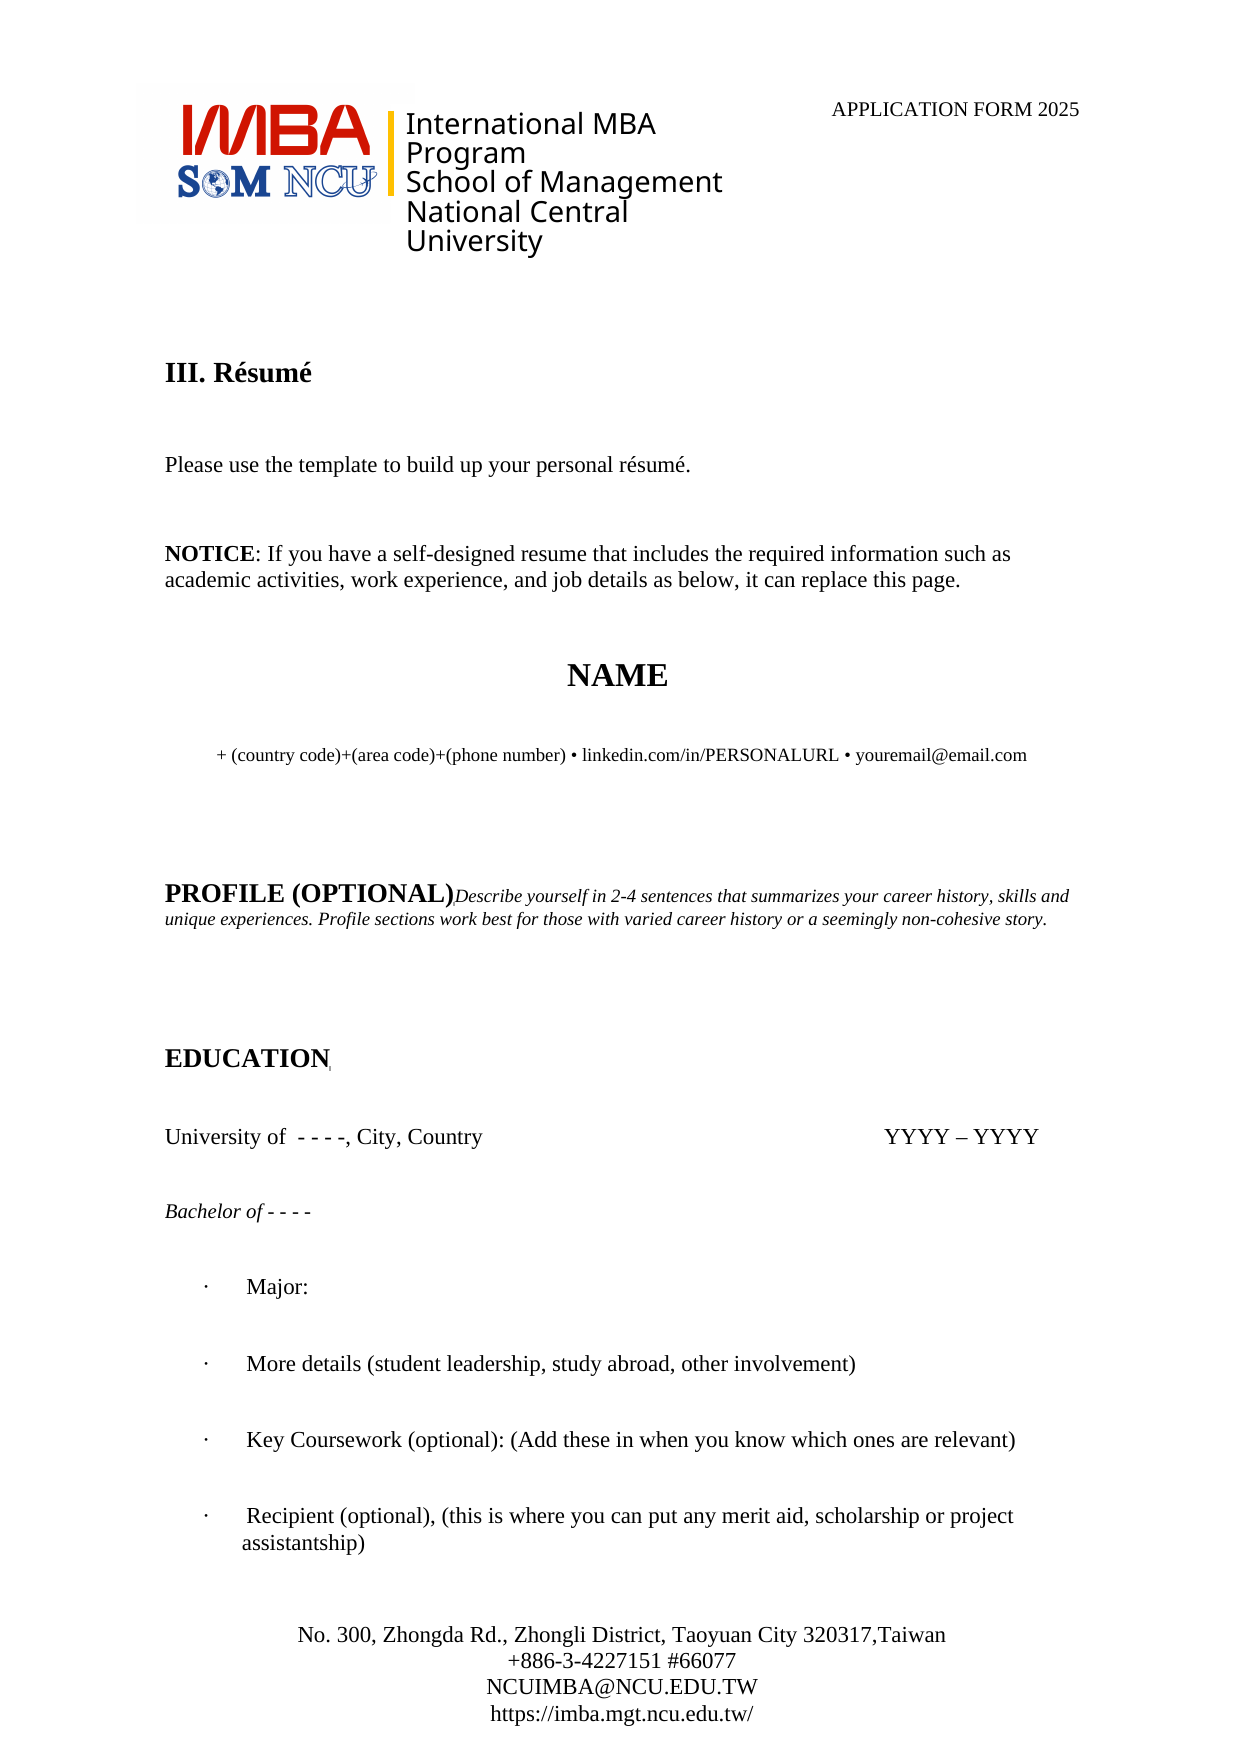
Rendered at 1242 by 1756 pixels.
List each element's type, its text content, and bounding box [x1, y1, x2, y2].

text · Key Coursework (optional): (Add these in when you know which ones are relevant) [202, 1426, 1079, 1452]
text III. Résumé [164, 355, 1079, 388]
text NOTICE: If you have a self-designed resume that includes the required information such as academic activities, work experience, and job details as below, it can replace this page. [164, 540, 1079, 593]
text NAME [164, 655, 1079, 693]
text PROFILE (OPTIONAL)Describe yourself in 2-4 sentences that summarizes your career history, skills and unique experiences. Profile sections work best for those with varied career history or a seemingly non-cohesive story. [164, 877, 1079, 930]
text + (country code)+(area code)+(phone number) • linkedin.com/in/PERSONALURL • youremail@email.com [164, 743, 1079, 765]
text Bachelor of - - - - [164, 1199, 1079, 1223]
text · Recipient (optional), (this is where you can put any merit aid, scholarship or project assistantship) [202, 1502, 1079, 1555]
text · Major: [202, 1273, 1079, 1299]
text · More details (student leadership, study abroad, other involvement) [202, 1349, 1079, 1376]
text University of - - - -, City, Country YYYY – YYYY [164, 1123, 1079, 1149]
text EDUCATION [164, 1042, 1079, 1073]
text Please use the template to build up your personal résumé. [164, 451, 1079, 477]
